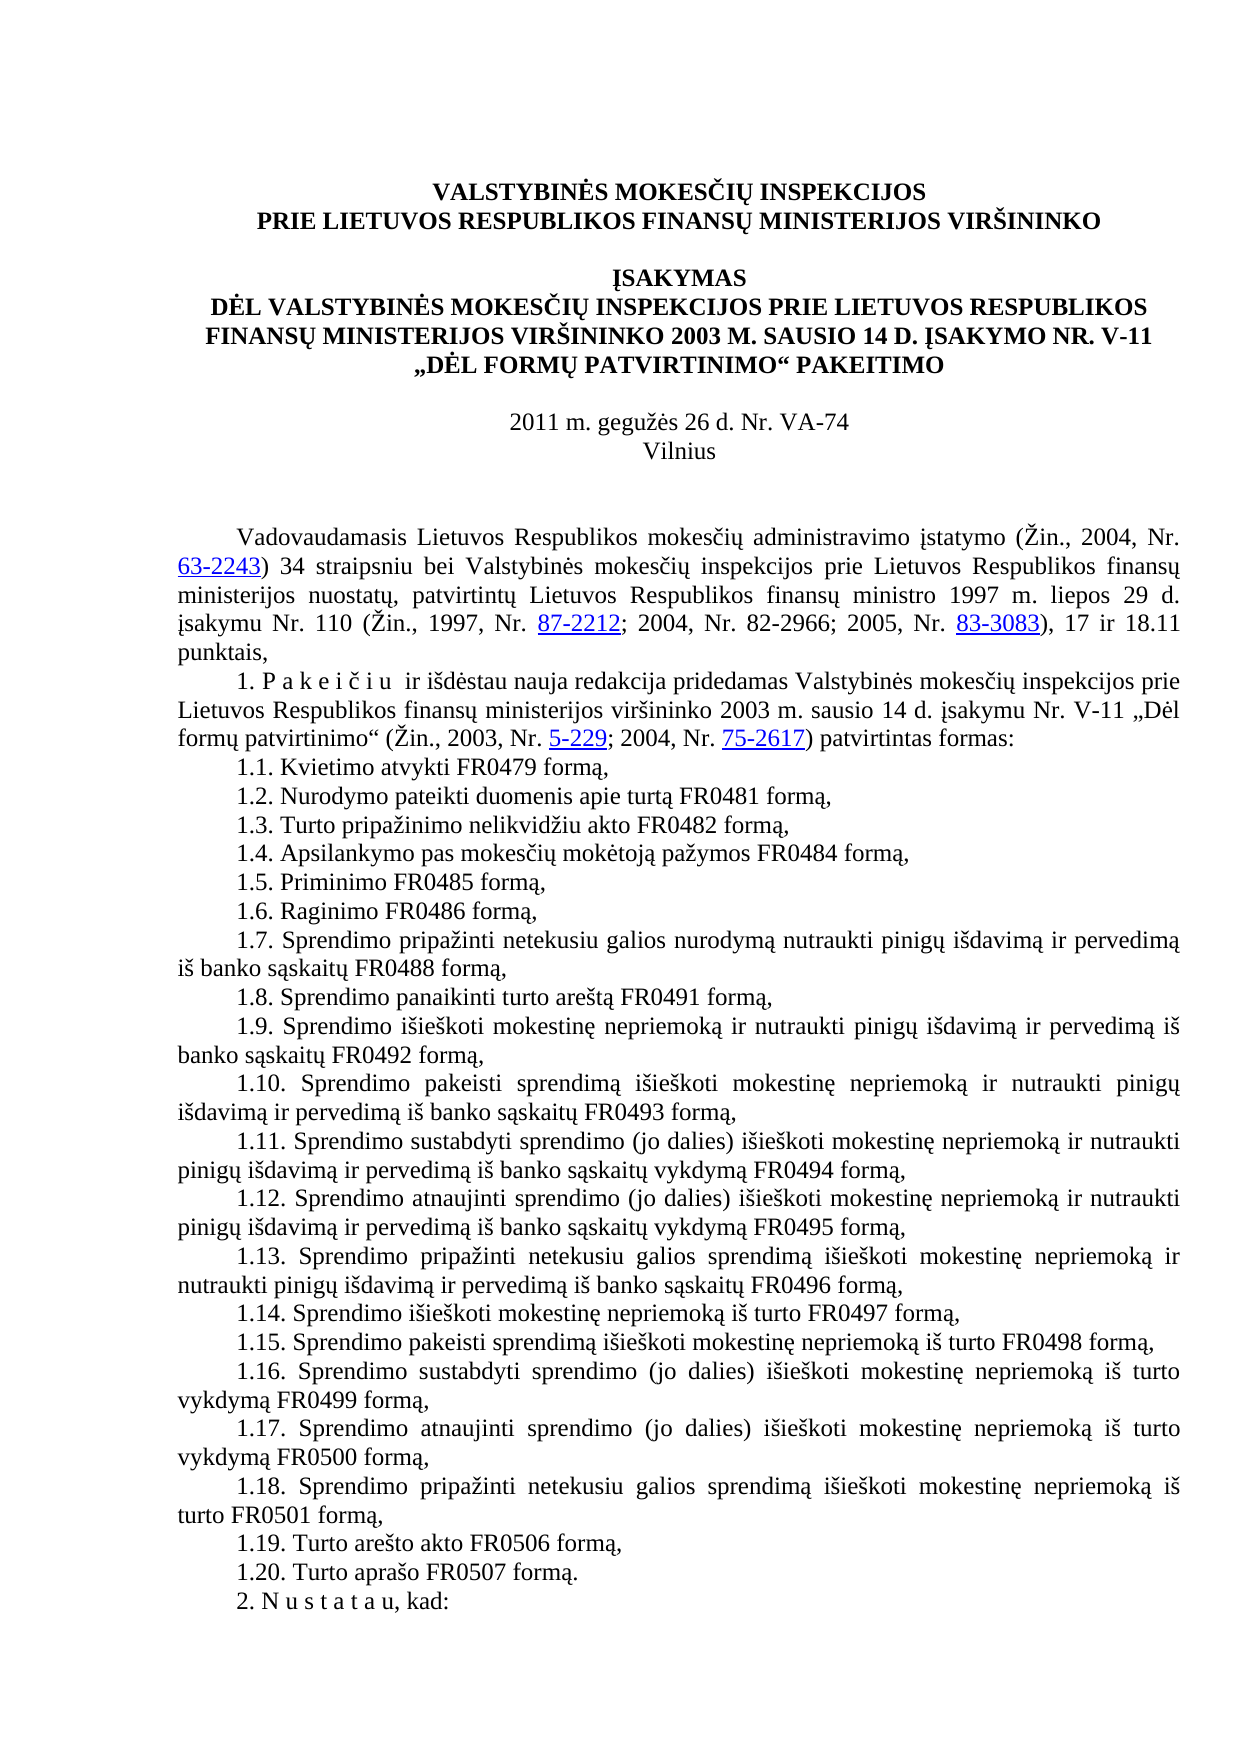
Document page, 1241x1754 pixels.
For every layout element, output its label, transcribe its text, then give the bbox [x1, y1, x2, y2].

text 1.3. Turto pripažinimo nelikvidžiu akto FR0482 formą, [177, 810, 1181, 838]
text 1.1. Kvietimo atvykti FR0479 formą, [177, 752, 1181, 781]
text 1.12. Sprendimo atnaujinti sprendimo (jo dalies) išieškoti mokestinę nepriemoką ir nutraukti pinigų išdavimą ir pervedimą iš banko sąskaitų vykdymą FR0495 formą, [177, 1183, 1181, 1241]
text 1.18. Sprendimo pripažinti netekusiu galios sprendimą išieškoti mokestinę nepriemoką iš turto FR0501 formą, [177, 1471, 1181, 1528]
text 1.16. Sprendimo sustabdyti sprendimo (jo dalies) išieškoti mokestinę nepriemoką iš turto vykdymą FR0499 formą, [177, 1356, 1181, 1413]
text 1.6. Raginimo FR0486 formą, [177, 896, 1181, 925]
text 1.13. Sprendimo pripažinti netekusiu galios sprendimą išieškoti mokestinę nepriemoką ir nutraukti pinigų išdavimą ir pervedimą iš banko sąskaitų FR0496 formą, [177, 1241, 1181, 1298]
text PRIE LIETUVOS RESPUBLIKOS FINANSŲ MINISTERIJOS VIRŠININKO [177, 206, 1181, 235]
text 1.9. Sprendimo išieškoti mokestinę nepriemoką ir nutraukti pinigų išdavimą ir pervedimą iš banko sąskaitų FR0492 formą, [177, 1011, 1181, 1068]
text 1.4. Apsilankymo pas mokesčių mokėtoją pažymos FR0484 formą, [177, 838, 1181, 867]
text ĮSAKYMAS [177, 263, 1181, 292]
text 1.20. Turto aprašo FR0507 formą. [177, 1557, 1181, 1586]
text Vadovaudamasis Lietuvos Respublikos mokesčių administravimo įstatymo (Žin., 2004, Nr. 63-2243) 34 straipsniu bei Valstybinės mokesčių inspekcijos prie Lietuvos Respublikos finansų ministerijos nuostatų, patvirtintų Lietuvos Respublikos finansų ministro 1997 m. liepos 29 d. įsakymu Nr. 110 (Žin., 1997, Nr. 87-2212; 2004, Nr. 82-2966; 2005, Nr. 83-3083), 17 ir 18.11 punktais, [177, 522, 1181, 666]
text Vilnius [177, 436, 1181, 465]
text 1.14. Sprendimo išieškoti mokestinę nepriemoką iš turto FR0497 formą, [177, 1298, 1181, 1327]
text 1.2. Nurodymo pateikti duomenis apie turtą FR0481 formą, [177, 781, 1181, 810]
text 2011 m. gegužės 26 d. Nr. VA-74 [177, 407, 1181, 436]
text 1. Pakeičiu ir išdėstau nauja redakcija pridedamas Valstybinės mokesčių inspekcijos prie Lietuvos Respublikos finansų ministerijos viršininko 2003 m. sausio 14 d. įsakymu Nr. V-11 „Dėl formų patvirtinimo“ (Žin., 2003, Nr. 5-229; 2004, Nr. 75-2617) patvirtintas formas: [177, 666, 1181, 752]
text 1.10. Sprendimo pakeisti sprendimą išieškoti mokestinę nepriemoką ir nutraukti pinigų išdavimą ir pervedimą iš banko sąskaitų FR0493 formą, [177, 1068, 1181, 1126]
text 1.5. Priminimo FR0485 formą, [177, 867, 1181, 896]
text 2. Nustatau, kad: [177, 1586, 1181, 1615]
text 1.17. Sprendimo atnaujinti sprendimo (jo dalies) išieškoti mokestinę nepriemoką iš turto vykdymą FR0500 formą, [177, 1413, 1181, 1471]
text VALSTYBINĖS MOKESČIŲ INSPEKCIJOS [177, 177, 1181, 206]
text 1.7. Sprendimo pripažinti netekusiu galios nurodymą nutraukti pinigų išdavimą ir pervedimą iš banko sąskaitų FR0488 formą, [177, 925, 1181, 982]
text 1.15. Sprendimo pakeisti sprendimą išieškoti mokestinę nepriemoką iš turto FR0498 formą, [177, 1327, 1181, 1356]
text 1.8. Sprendimo panaikinti turto areštą FR0491 formą, [177, 982, 1181, 1011]
text 1.11. Sprendimo sustabdyti sprendimo (jo dalies) išieškoti mokestinę nepriemoką ir nutraukti pinigų išdavimą ir pervedimą iš banko sąskaitų vykdymą FR0494 formą, [177, 1126, 1181, 1183]
text DĖL VALSTYBINĖS MOKESČIŲ INSPEKCIJOS PRIE LIETUVOS RESPUBLIKOS FINANSŲ MINISTERIJOS VIRŠININKO 2003 M. SAUSIO 14 D. ĮSAKYMO NR. V-11 „DĖL FORMŲ PATVIRTINIMO“ PAKEITIMO [177, 292, 1181, 378]
text 1.19. Turto arešto akto FR0506 formą, [177, 1528, 1181, 1557]
